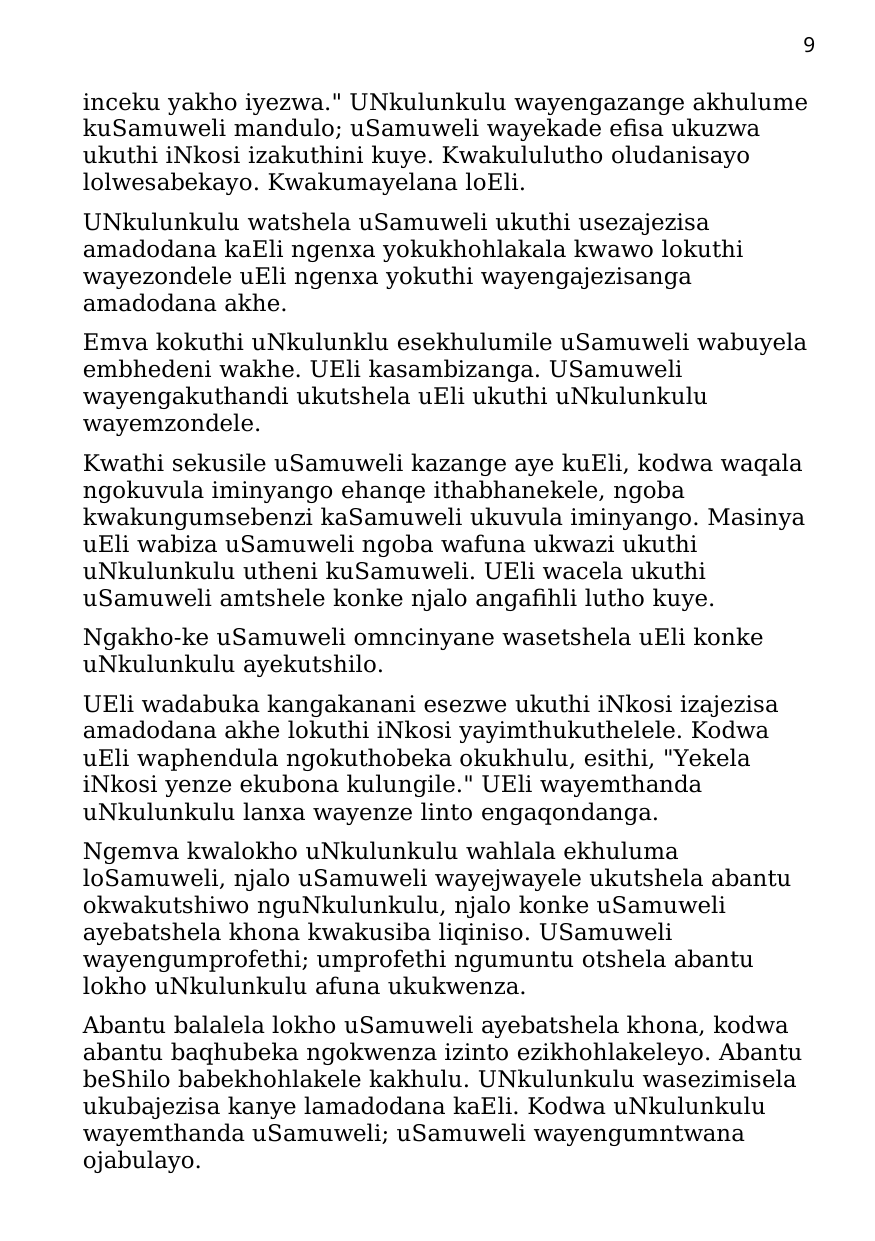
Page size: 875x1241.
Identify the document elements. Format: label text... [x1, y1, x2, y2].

text UEli wadabuka kangakanani esezwe ukuthi iNkosi izajezisa amadodana akhe lokuthi iNkosi yayimthukuthelele. Kodwa uEli waphendula ngokuthobeka okukhulu, esithi, "Yekela iNkosi yenze ekubona kulungile." UEli wayemthanda uNkulunkulu lanxa wayenze linto engaqondanga. [83, 691, 815, 825]
text inceku yakho iyezwa." UNkulunkulu wayengazange akhulume kuSamuweli mandulo; uSamuweli wayekade efisa ukuzwa ukuthi iNkosi izakuthini kuye. Kwakululutho oludanisayo lolwesabekayo. Kwakumayelana loEli. [83, 88, 815, 196]
text Ngemva kwalokho uNkulunkulu wahlala ekhuluma loSamuweli, njalo uSamuweli wayejwayele ukutshela abantu okwakutshiwo nguNkulunkulu, njalo konke uSamuweli ayebatshela khona kwakusiba liqiniso. USamuweli wayengumprofethi; umprofethi ngumuntu otshela abantu lokho uNkulunkulu afuna ukukwenza. [83, 838, 815, 1000]
text Abantu balalela lokho uSamuweli ayebatshela khona, kodwa abantu baqhubeka ngokwenza izinto ezikhohlakeleyo. Abantu beShilo babekhohlakele kakhulu. UNkulunkulu wasezimisela ukubajezisa kanye lamadodana kaEli. Kodwa uNkulunkulu wayemthanda uSamuweli; uSamuweli wayengumntwana ojabulayo. [83, 1012, 815, 1174]
text Emva kokuthi uNkulunklu esekhulumile uSamuweli wabuyela embhedeni wakhe. UEli kasambizanga. USamuweli wayengakuthandi ukutshela uEli ukuthi uNkulunkulu wayemzondele. [83, 329, 815, 437]
text UNkulunkulu watshela uSamuweli ukuthi usezajezisa amadodana kaEli ngenxa yokukhohlakala kwawo lokuthi wayezondele uEli ngenxa yokuthi wayengajezisanga amadodana akhe. [83, 209, 815, 317]
text Kwathi sekusile uSamuweli kazange aye kuEli, kodwa waqala ngokuvula iminyango ehanqe ithabhanekele, ngoba kwakungumsebenzi kaSamuweli ukuvula iminyango. Masinya uEli wabiza uSamuweli ngoba wafuna ukwazi ukuthi uNkulunkulu utheni kuSamuweli. UEli wacela ukuthi uSamuweli amtshele konke njalo angafihli lutho kuye. [83, 450, 815, 612]
text Ngakho-ke uSamuweli omncinyane wasetshela uEli konke uNkulunkulu ayekutshilo. [83, 624, 815, 678]
